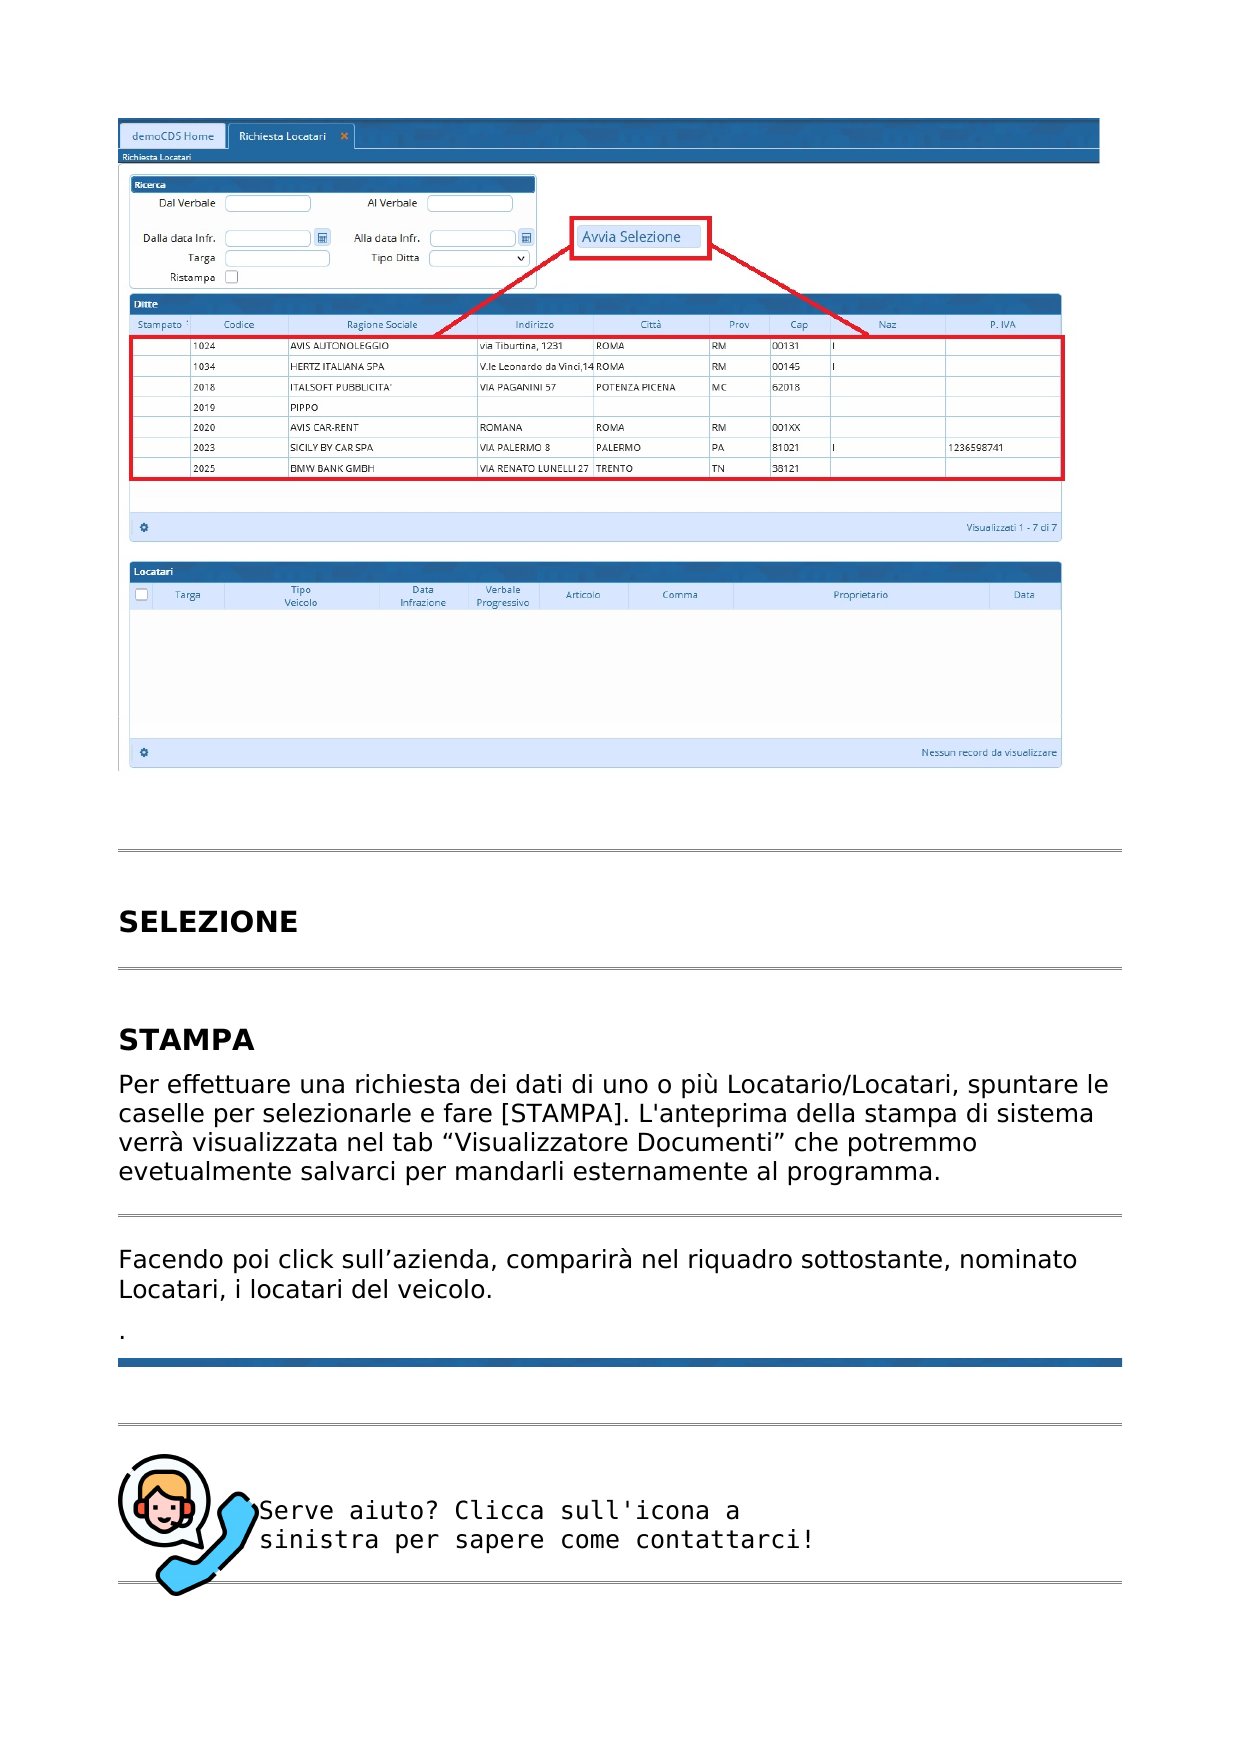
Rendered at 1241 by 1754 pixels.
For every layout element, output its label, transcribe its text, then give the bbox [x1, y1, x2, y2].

subtitle SELEZIONE [118, 906, 1122, 940]
text Facendo poi click sull’azienda, comparirà nel riquadro sottostante, nominato Locatari, i locatari del veicolo. [118, 1246, 1122, 1304]
picture [118, 1454, 259, 1596]
text . [118, 1316, 1122, 1346]
picture [118, 1358, 1123, 1367]
text Serve aiuto? Clicca sull'icona a sinistra per sapere come contattarci! [259, 1496, 1122, 1554]
picture [118, 118, 1123, 793]
text Per effettuare una richiesta dei dati di uno o più Locatario/Locatari, spuntare le caselle per selezionarle e fare [STAMPA]. L'anteprima della stampa di sistema verrà visualizzata nel tab “Visualizzatore Documenti” che potremmo evetualmente salvarci per mandarli esternamente al programma. [118, 1070, 1122, 1187]
subtitle STAMPA [118, 1024, 1122, 1058]
